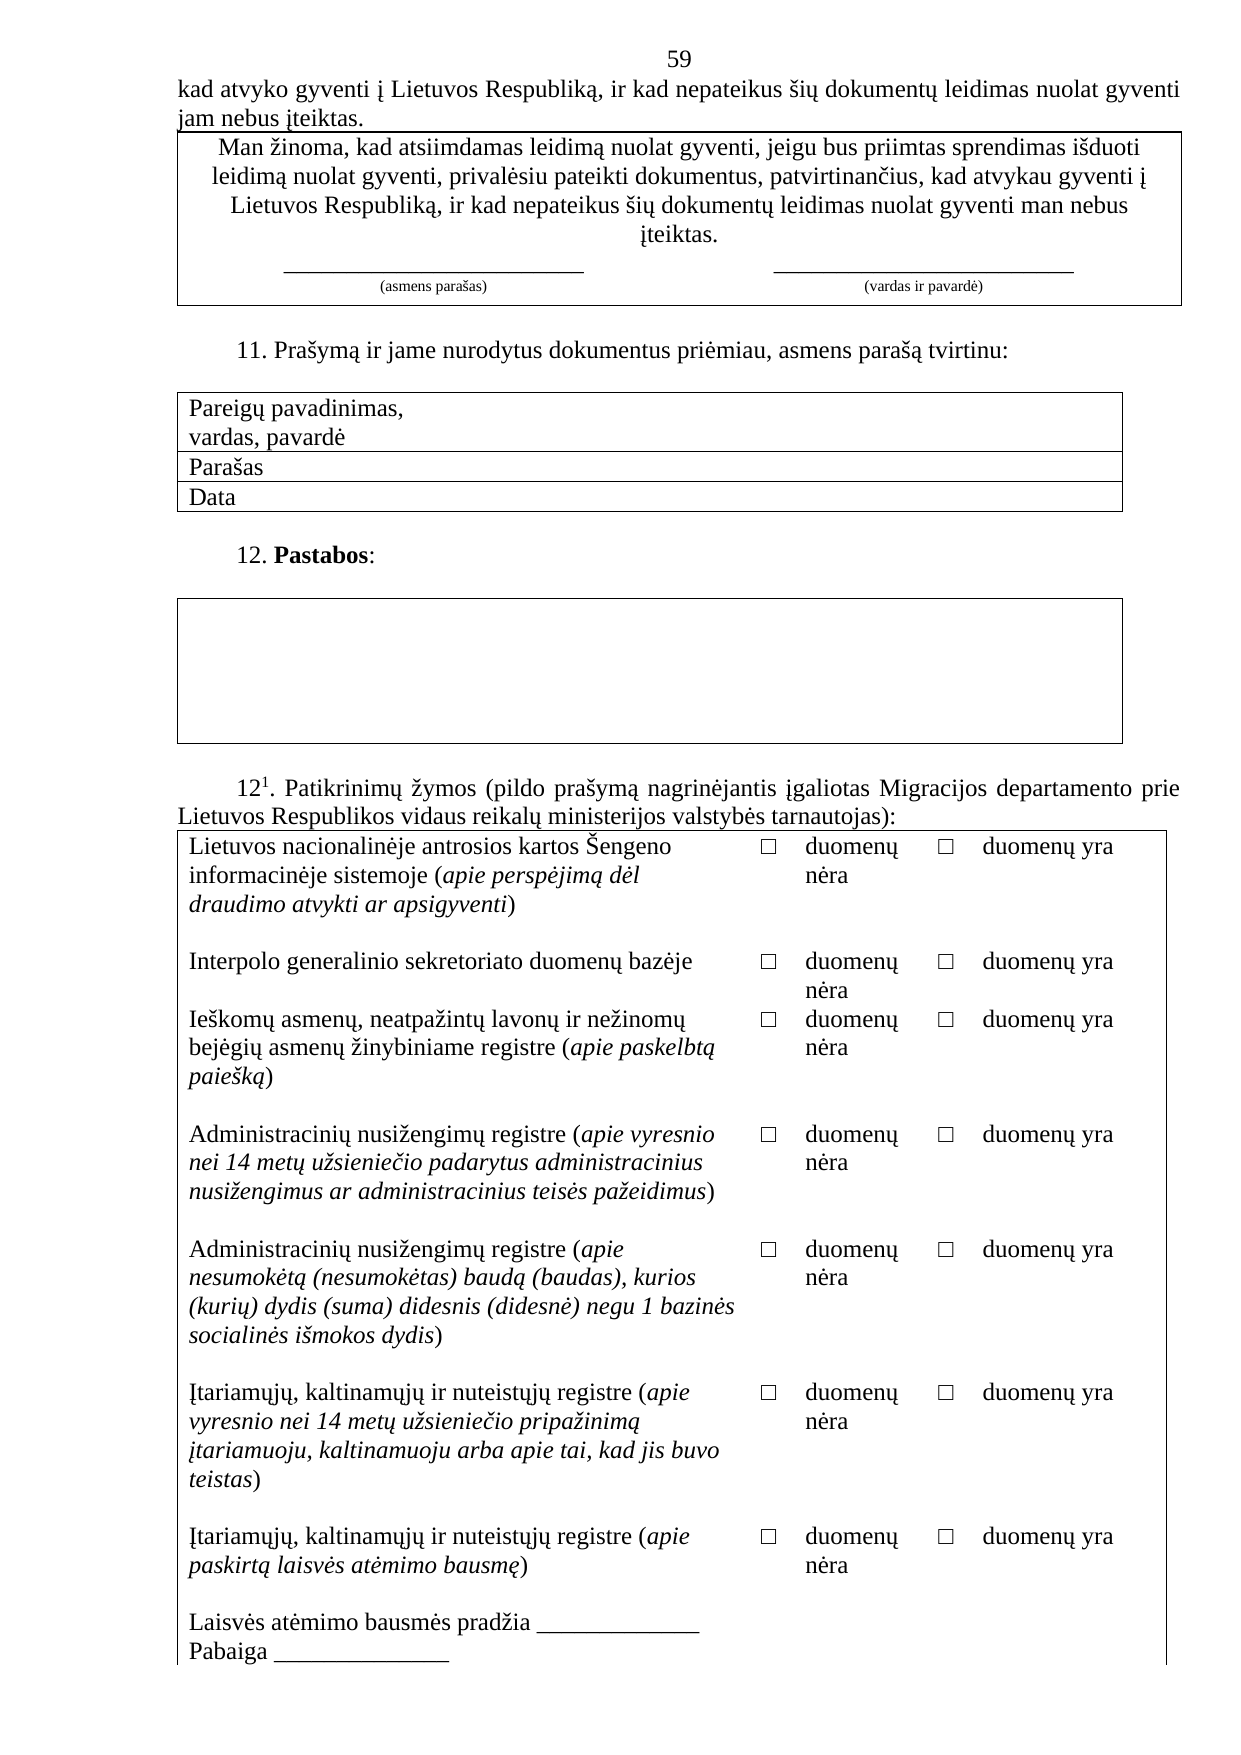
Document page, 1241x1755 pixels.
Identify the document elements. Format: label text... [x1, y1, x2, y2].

table_header □ [750, 831, 794, 946]
table_header □ [927, 831, 971, 946]
table_cell duomenų yra [971, 1119, 1166, 1234]
table_cell □ [750, 1234, 794, 1377]
table_cell Įtariamųjų, kaltinamųjų ir nuteistųjų registre (apie paskirtą laisvės atėmimo bausmę) Laisvės atėmimo bausmės pradžia _____________ Pabaiga ______________ [178, 1521, 749, 1665]
text kad atvyko gyventi į Lietuvos Respubliką, ir kad nepateikus šių dokumentų leidimas nuolat gyventi jam nebus įteiktas. [177, 74, 1181, 131]
table_cell □ [750, 1521, 794, 1665]
table_header Lietuvos nacionalinėje antrosios kartos Šengeno informacinėje sistemoje (apie perspėjimą dėl draudimo atvykti ar apsigyventi) [178, 831, 749, 946]
table_cell Administracinių nusižengimų registre (apie vyresnio nei 14 metų užsieniečio padarytus administracinius nusižengimus ar administracinius teisės pažeidimus) [178, 1119, 749, 1234]
text 12. Pastabos: [177, 541, 1181, 569]
table_cell (asmens parašas) [189, 276, 678, 305]
table_cell duomenų nėra [794, 1378, 927, 1521]
table_cell duomenų yra [971, 1521, 1166, 1665]
table_cell Administracinių nusižengimų registre (apie nesumokėtą (nesumokėtas) baudą (baudas), kurios (kurių) dydis (suma) didesnis (didesnė) negu 1 bazinės socialinės išmokos dydis) [178, 1234, 749, 1377]
table_header ________________________ [189, 248, 678, 276]
table_header [178, 599, 1122, 743]
table_cell Ieškomų asmenų, neatpažintų lavonų ir nežinomų bejėgių asmenų žinybiniame registre (apie paskelbtą paiešką) [178, 1004, 749, 1119]
table_cell duomenų nėra [794, 946, 927, 1004]
table_cell □ [927, 946, 971, 1004]
table_cell (vardas ir pavardė) [679, 276, 1168, 305]
text 121. Patikrinimų žymos (pildo prašymą nagrinėjantis įgaliotas Migracijos departamento prie Lietuvos Respublikos vidaus reikalų ministerijos valstybės tarnautojas): [177, 773, 1181, 830]
table_cell Parašas [178, 452, 1122, 481]
table_cell □ [927, 1521, 971, 1665]
table_header Pareigų pavadinimas, vardas, pavardė [178, 393, 1122, 451]
table_cell Data [178, 482, 1122, 511]
table_header Man žinoma, kad atsiimdamas leidimą nuolat gyventi, jeigu bus priimtas sprendimas išduoti leidimą nuolat gyventi, privalėsiu pateikti dokumentus, patvirtinančius, kad atvykau gyventi į Lietuvos Respubliką, ir kad nepateikus šių dokumentų leidimas nuolat gyventi man nebus įteiktas. [178, 133, 1181, 305]
table_header duomenų yra [971, 831, 1166, 946]
table_cell duomenų nėra [794, 1234, 927, 1377]
table_cell □ [750, 1004, 794, 1119]
text 11. Prašymą ir jame nurodytus dokumentus priėmiau, asmens parašą tvirtinu: [177, 335, 1181, 363]
table_cell duomenų nėra [794, 1004, 927, 1119]
table_cell duomenų yra [971, 1004, 1166, 1119]
table_cell □ [927, 1004, 971, 1119]
table_cell □ [927, 1234, 971, 1377]
table_cell duomenų yra [971, 1378, 1166, 1521]
table_header ________________________ [679, 248, 1168, 276]
table_cell Įtariamųjų, kaltinamųjų ir nuteistųjų registre (apie vyresnio nei 14 metų užsieniečio pripažinimą įtariamuoju, kaltinamuoju arba apie tai, kad jis buvo teistas) [178, 1378, 749, 1521]
table_cell duomenų yra [971, 946, 1166, 1004]
table_cell □ [750, 1119, 794, 1234]
table_cell Interpolo generalinio sekretoriato duomenų bazėje [178, 946, 749, 1004]
table_cell □ [750, 946, 794, 1004]
table_cell duomenų nėra [794, 1521, 927, 1665]
table_cell duomenų yra [971, 1234, 1166, 1377]
table_cell □ [927, 1378, 971, 1521]
table_cell duomenų nėra [794, 1119, 927, 1234]
table_cell □ [750, 1378, 794, 1521]
table_header duomenų nėra [794, 831, 927, 946]
table_cell □ [927, 1119, 971, 1234]
